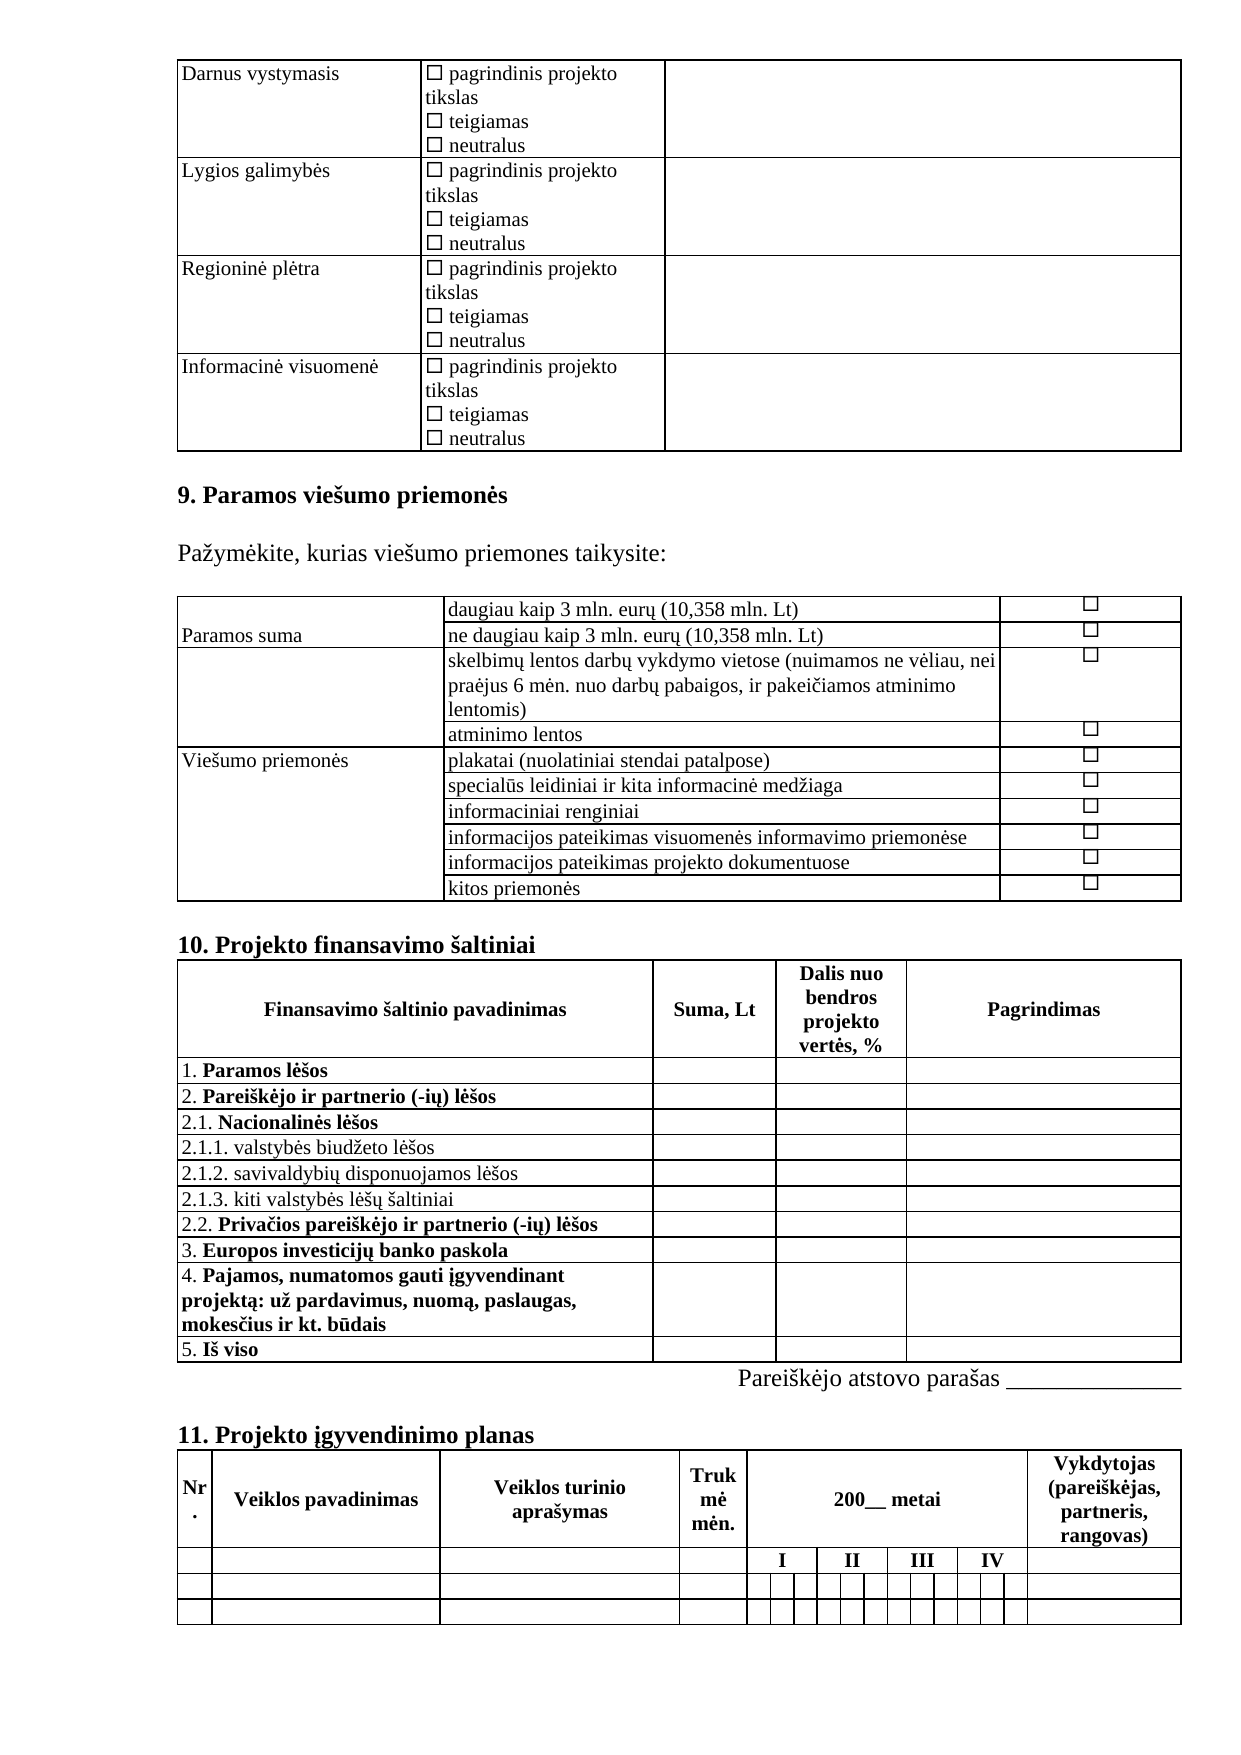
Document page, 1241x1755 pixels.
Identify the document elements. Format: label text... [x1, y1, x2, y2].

table_cell [907, 1084, 911, 1108]
text 10. Projekto finansavimo šaltiniai [177, 930, 1181, 959]
table_cell [766, 1600, 770, 1624]
table_cell [1023, 1574, 1027, 1598]
table_cell [907, 1212, 911, 1236]
table_cell II [883, 1548, 887, 1572]
table_cell [907, 1161, 911, 1185]
table_cell [911, 1574, 915, 1598]
table_header 200__ metai [748, 1451, 1027, 1547]
table_cell [902, 1110, 906, 1134]
table_cell [859, 1600, 863, 1624]
table_cell [907, 1187, 911, 1211]
table_header Nr. [178, 1451, 211, 1547]
text 9. Paramos viešumo priemonės [177, 481, 1181, 509]
table_cell [907, 1058, 911, 1082]
table_cell [675, 1574, 679, 1598]
table_cell [1023, 1600, 1027, 1624]
table_cell [906, 1600, 910, 1624]
text Pažymėkite, kurias viešumo priemones taikysite: [177, 538, 1181, 567]
table_cell  [1001, 748, 1180, 772]
table_cell [883, 1574, 887, 1598]
table_cell [178, 648, 443, 746]
table_cell [902, 1337, 906, 1361]
text Pareiškėjo atstovo parašas ______________ [177, 1363, 1181, 1392]
table_cell IV [1023, 1548, 1027, 1572]
table_cell  [1001, 799, 1180, 823]
table_cell [953, 1574, 957, 1598]
table_cell  [1001, 623, 1180, 647]
table_header Veiklos pavadinimas [213, 1451, 439, 1547]
table_cell Viešumo priemonės [178, 748, 443, 900]
table_cell [911, 1600, 915, 1624]
table_cell [907, 1110, 911, 1134]
table_header Trukmė mėn. [680, 1451, 746, 1547]
table_cell [981, 1574, 985, 1598]
table_cell [859, 1574, 863, 1598]
table_cell [976, 1574, 980, 1598]
table_header Veiklos turinio aprašymas [441, 1451, 679, 1547]
table_cell [902, 1058, 906, 1082]
table_cell  [1001, 648, 1180, 721]
table_cell [666, 158, 1180, 255]
table_cell [666, 354, 1180, 450]
table_cell [789, 1600, 793, 1624]
table_cell [907, 1135, 911, 1159]
table_cell [1028, 1548, 1032, 1572]
table_header Finansavimo šaltinio pavadinimas [178, 961, 652, 1057]
table_header Suma, Lt [654, 961, 775, 1057]
table_cell [981, 1600, 985, 1624]
table_cell [654, 1263, 775, 1336]
table_cell [883, 1600, 887, 1624]
table_cell [836, 1600, 840, 1624]
table_cell [976, 1600, 980, 1624]
table_cell [902, 1084, 906, 1108]
table_cell [902, 1187, 906, 1211]
table_cell [675, 1600, 679, 1624]
table_cell  [1001, 773, 1180, 797]
table_header  [1001, 597, 1180, 621]
table_cell [789, 1574, 793, 1598]
table_cell [902, 1161, 906, 1185]
table_cell [777, 1263, 906, 1336]
table_cell  [1001, 722, 1180, 746]
table_cell Regioninė plėtra [178, 256, 420, 352]
table_cell Darnus vystymasis [178, 61, 420, 157]
table_cell [836, 1574, 840, 1598]
table_cell [666, 256, 1180, 352]
table_cell Informacinė visuomenė [178, 354, 420, 450]
table_cell [907, 1337, 911, 1361]
text 11. Projekto įgyvendinimo planas [177, 1420, 1181, 1449]
table_cell [902, 1238, 906, 1262]
table_header Pagrindimas [907, 961, 1180, 1057]
table_cell [1028, 1600, 1032, 1624]
table_header Paramos suma [178, 597, 443, 647]
table_cell  [1001, 825, 1180, 849]
table_cell [906, 1574, 910, 1598]
table_cell [675, 1548, 679, 1572]
table_cell [907, 1238, 911, 1262]
table_cell [902, 1212, 906, 1236]
table_cell Lygios galimybės [178, 158, 420, 255]
table_cell [666, 61, 1180, 157]
table_cell [766, 1574, 770, 1598]
table_cell III [953, 1548, 957, 1572]
table_cell [953, 1600, 957, 1624]
table_cell  [1001, 850, 1180, 874]
table_cell [1028, 1574, 1032, 1598]
table_cell [907, 1263, 1180, 1336]
table_cell [902, 1135, 906, 1159]
table_cell  [1001, 876, 1180, 900]
